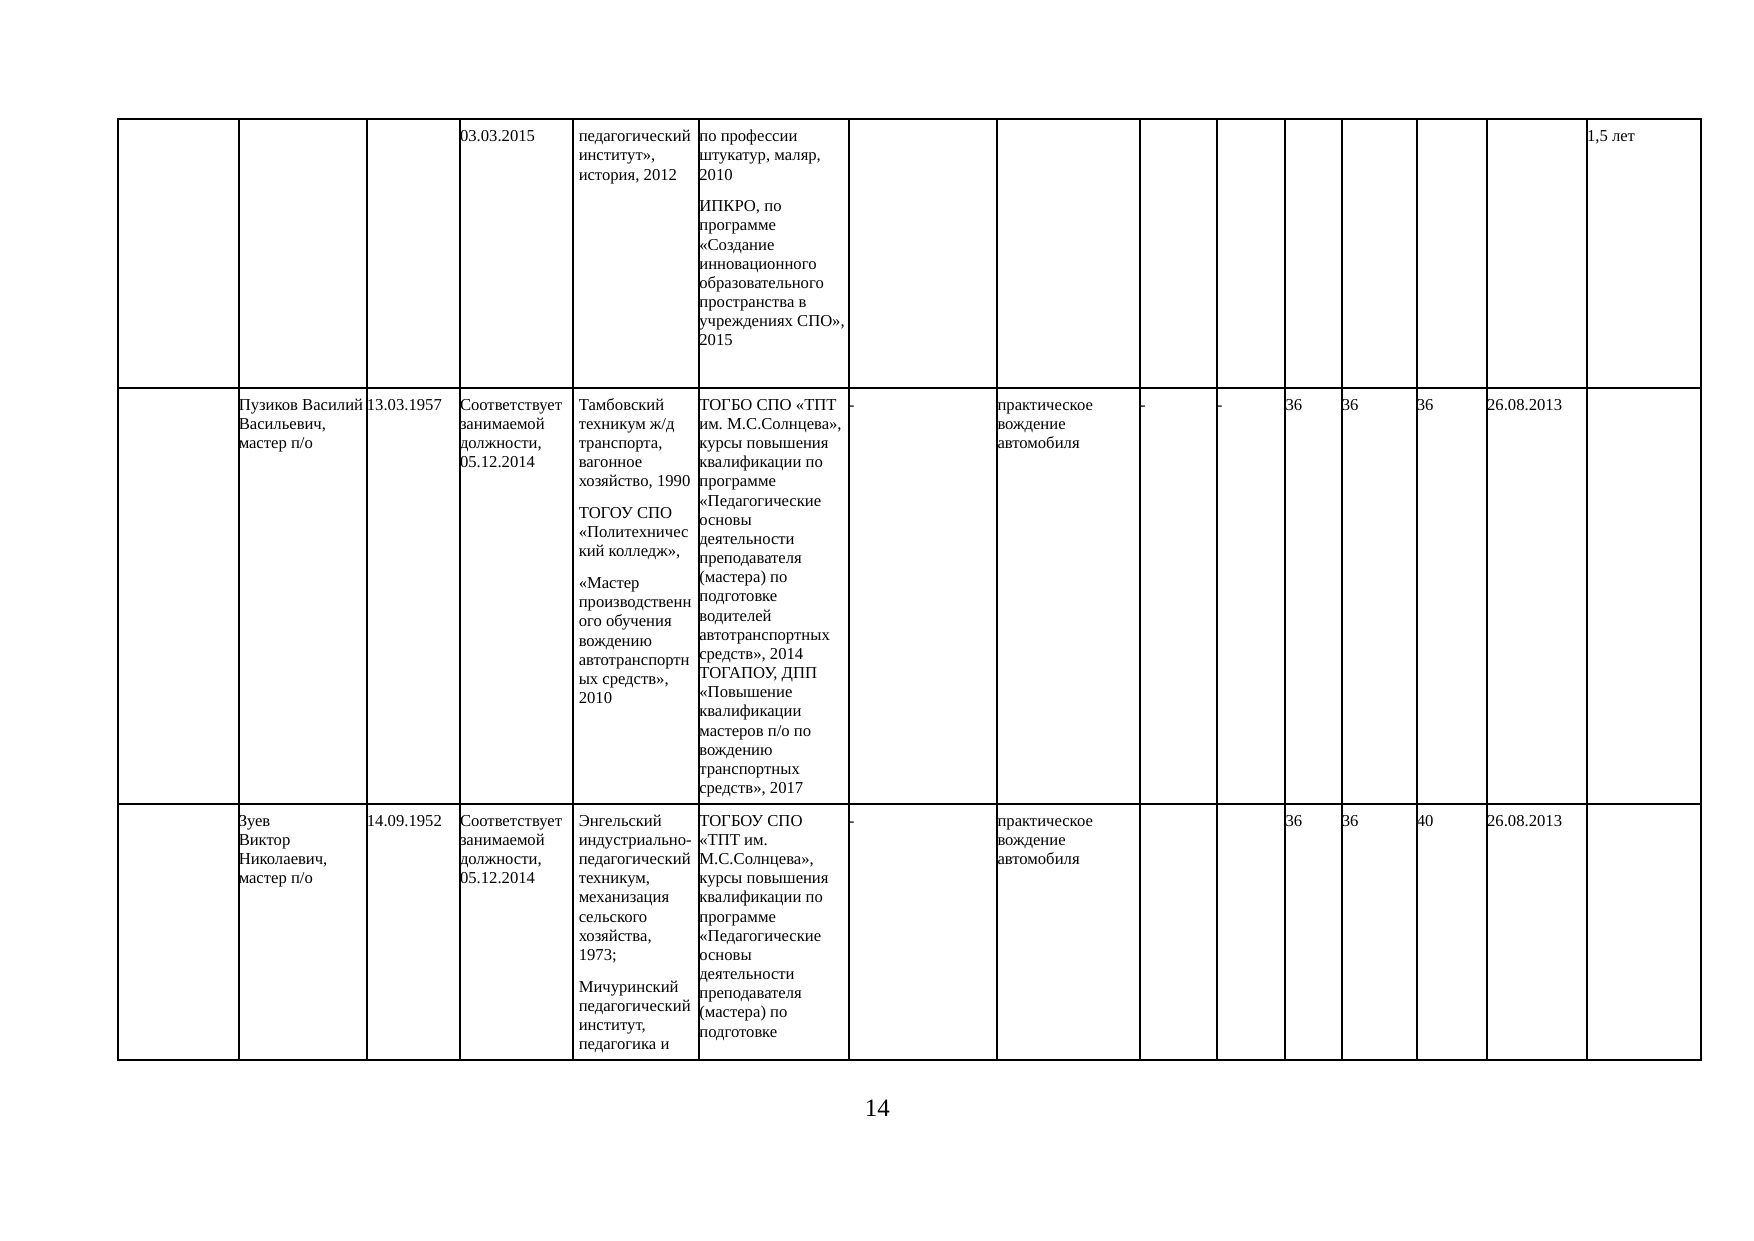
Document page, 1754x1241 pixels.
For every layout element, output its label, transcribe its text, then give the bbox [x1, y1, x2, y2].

table_cell - [1141, 389, 1216, 803]
table_cell 40 [1418, 805, 1486, 1059]
table_cell - [1286, 120, 1341, 387]
table_cell 36 [1343, 805, 1416, 1059]
table_cell [1141, 805, 1216, 1059]
table_cell ТОГБОУ СПО «ТПТ им. М.С.Солнцева», курсы повышения квалификации по программе «Педагогические основы деятельности преподавателя (мастера) по подготовке [700, 805, 848, 1059]
table_cell - [850, 805, 996, 1059]
table_cell [240, 120, 366, 387]
table_cell - [850, 120, 996, 387]
table_cell 26.08.2013 [1488, 389, 1586, 803]
table_cell - [998, 120, 1139, 387]
table_cell - [1218, 389, 1284, 803]
table_cell - [850, 389, 996, 803]
table_cell 36 [1343, 389, 1416, 803]
table_cell 36 [1286, 389, 1341, 803]
table_cell Пузиков Василий Васильевич, мастер п/о [240, 389, 366, 803]
table_cell [119, 805, 238, 1059]
table_cell 13.03.1957 [368, 389, 459, 803]
table_cell [119, 120, 238, 387]
table_cell 03.03.2015 [461, 120, 572, 387]
table_cell [119, 389, 238, 803]
table_cell [1588, 805, 1700, 1059]
table_cell [1418, 120, 1486, 387]
table_cell 1,5 лет [1588, 120, 1700, 387]
table_cell 26.08.2013 [1488, 805, 1586, 1059]
table_cell Зуев Виктор Николаевич, мастер п/о [240, 805, 366, 1059]
table_cell [368, 120, 459, 387]
table_cell [1218, 805, 1284, 1059]
table_cell практическое вождение автомобиля [998, 805, 1139, 1059]
table_cell ТОГБО СПО «ТПТ им. М.С.Солнцева», курсы повышения квалификации по программе «Педагогические основы деятельности преподавателя (мастера) по подготовке водителей автотранспортных средств», 2014 ТОГАПОУ, ДПП «Повышение квалификации мастеров п/о по вождению транспортных средств», 2017 [700, 389, 848, 803]
table_cell педагогический институт», история, 2012 [574, 120, 698, 387]
table_cell 14.09.1952 [368, 805, 459, 1059]
table_cell - [1141, 120, 1216, 387]
table_cell 36 [1286, 805, 1341, 1059]
table_cell [1488, 120, 1586, 387]
table_cell [1588, 389, 1700, 803]
table_cell Энгельский индустриально-педагогический техникум, механизация сельского хозяйства, 1973; Мичуринский педагогический институт, педагогика и [574, 805, 698, 1059]
table_cell - [1343, 120, 1416, 387]
table_cell по профессии штукатур, маляр, 2010 ИПКРО, по программе «Создание инновационного образовательного пространства в учреждениях СПО», 2015 [700, 120, 848, 387]
table_cell Соответствует занимаемой должности, 05.12.2014 [461, 805, 572, 1059]
table_cell Тамбовский техникум ж/д транспорта, вагонное хозяйство, 1990 ТОГОУ СПО «Политехнический колледж», «Мастер производственного обучения вождению автотранспортных средств», 2010 [574, 389, 698, 803]
table_cell Соответствует занимаемой должности, 05.12.2014 [461, 389, 572, 803]
table_cell 36 [1418, 389, 1486, 803]
table_cell практическое вождение автомобиля [998, 389, 1139, 803]
table_cell - [1218, 120, 1284, 387]
